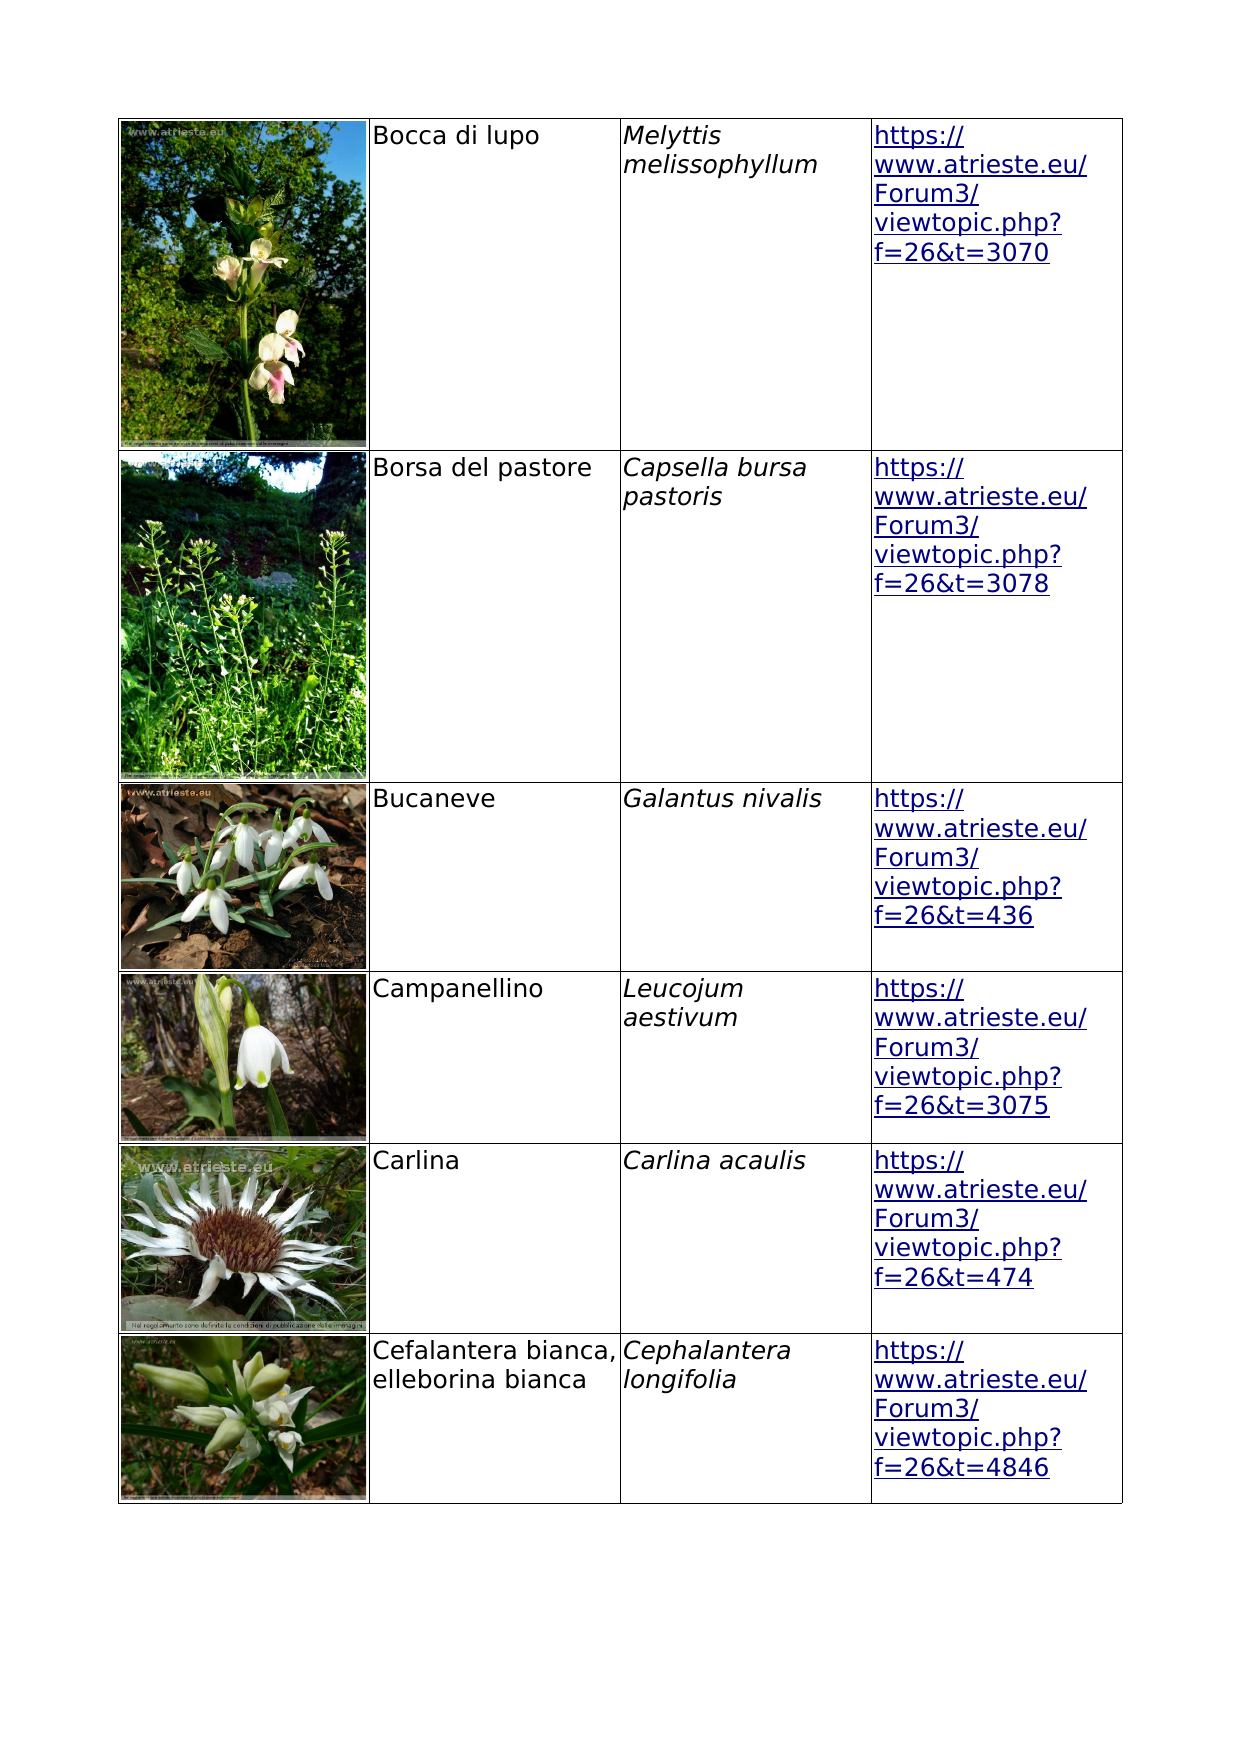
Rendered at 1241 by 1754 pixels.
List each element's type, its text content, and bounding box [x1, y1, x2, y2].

picture [121, 974, 367, 1141]
table_cell Melyttis melissophyllum [621, 119, 871, 450]
table_cell [119, 1334, 369, 1503]
table_cell https://www.atrieste.eu/Forum3/viewtopic.php?f=26&t=3078 [872, 451, 1122, 782]
table_cell https://www.atrieste.eu/Forum3/viewtopic.php?f=26&t=474 [872, 1144, 1122, 1333]
table_cell Bocca di lupo [370, 119, 620, 450]
table_cell Borsa del pastore [370, 451, 620, 782]
table_cell Capsella bursa pastoris [621, 451, 871, 782]
table_cell Cephalantera longifolia [621, 1334, 871, 1503]
table_cell https://www.atrieste.eu/Forum3/viewtopic.php?f=26&t=3075 [872, 972, 1122, 1143]
picture [121, 1146, 367, 1331]
table_cell https://www.atrieste.eu/Forum3/viewtopic.php?f=26&t=436 [872, 783, 1122, 971]
picture [121, 1336, 367, 1500]
table_cell https://www.atrieste.eu/Forum3/viewtopic.php?f=26&t=4846 [872, 1334, 1122, 1503]
table_cell Galantus nivalis [621, 783, 871, 971]
table_cell https://www.atrieste.eu/Forum3/viewtopic.php?f=26&t=3070 [872, 119, 1122, 450]
picture [121, 121, 367, 447]
table_cell Carlina [370, 1144, 620, 1333]
table_cell Bucaneve [370, 783, 620, 971]
table_cell Leucojum aestivum [621, 972, 871, 1143]
table_cell [119, 119, 369, 450]
table_cell Carlina acaulis [621, 1144, 871, 1333]
picture [121, 784, 367, 969]
picture [121, 452, 367, 779]
table_cell Campanellino [370, 972, 620, 1143]
table_cell Cefalantera bianca, elleborina bianca [370, 1334, 620, 1503]
table_cell [119, 451, 369, 782]
